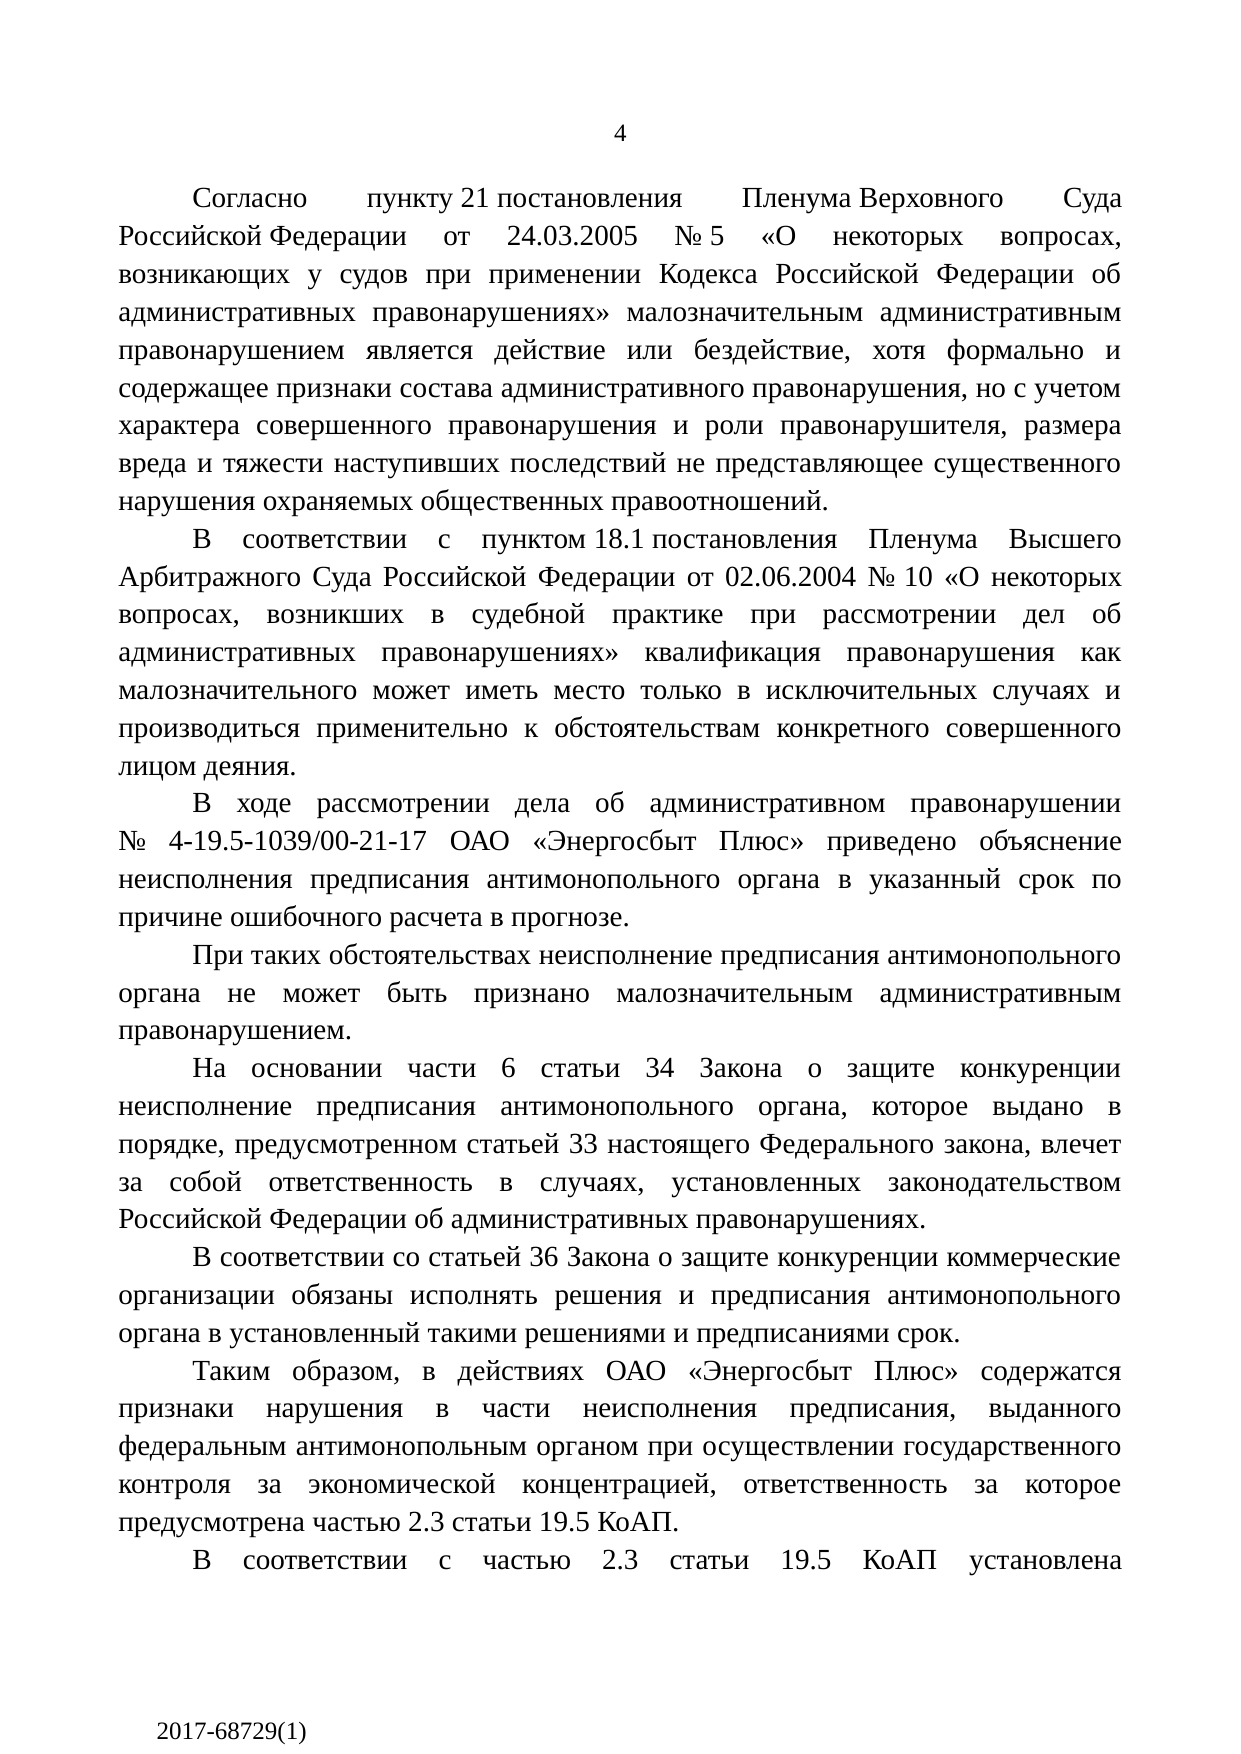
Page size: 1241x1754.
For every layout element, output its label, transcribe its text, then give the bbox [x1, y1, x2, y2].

text В ходе рассмотрении дела об административном правонарушении № 4-19.5-1039/00-21-17 ОАО «Энергосбыт Плюс» приведено объяснение неисполнения предписания антимонопольного органа в указанный срок по причине ошибочного расчета в прогнозе. [118, 781, 1122, 933]
text При таких обстоятельствах неисполнение предписания антимонопольного органа не может быть признано малозначительным административным правонарушением. [118, 933, 1122, 1046]
text Согласно пункту 21 постановления Пленума Верховного Суда Российской Федерации от 24.03.2005 № 5 «О некоторых вопросах, возникающих у судов при применении Кодекса Российской Федерации об административных правонарушениях» малозначительным административным правонарушением является действие или бездействие, хотя формально и содержащее признаки состава административного правонарушения, но с учетом характера совершенного правонарушения и роли правонарушителя, размера вреда и тяжести наступивших последствий не представляющее существенного нарушения охраняемых общественных правоотношений. [118, 176, 1122, 517]
text На основании части 6 статьи 34 Закона о защите конкуренции неисполнение предписания антимонопольного органа, которое выдано в порядке, предусмотренном статьей 33 настоящего Федерального закона, влечет за собой ответственность в случаях, установленных законодательством Российской Федерации об административных правонарушениях. [118, 1046, 1122, 1235]
text Таким образом, в действиях ОАО «Энергосбыт Плюс» содержатся признаки нарушения в части неисполнения предписания, выданного федеральным антимонопольным органом при осуществлении государственного контроля за экономической концентрацией, ответственность за которое предусмотрена частью 2.3 статьи 19.5 КоАП. [118, 1348, 1122, 1538]
text В соответствии с пунктом 18.1 постановления Пленума Высшего Арбитражного Суда Российской Федерации от 02.06.2004 № 10 «О некоторых вопросах, возникших в судебной практике при рассмотрении дел об административных правонарушениях» квалификация правонарушения как малозначительного может иметь место только в исключительных случаях и производиться применительно к обстоятельствам конкретного совершенного лицом деяния. [118, 517, 1122, 781]
text В соответствии с частью 2.3 статьи 19.5 КоАП установлена [118, 1538, 1122, 1575]
text В соответствии со статьей 36 Закона о защите конкуренции коммерческие организации обязаны исполнять решения и предписания антимонопольного органа в установленный такими решениями и предписаниями срок. [118, 1235, 1122, 1348]
